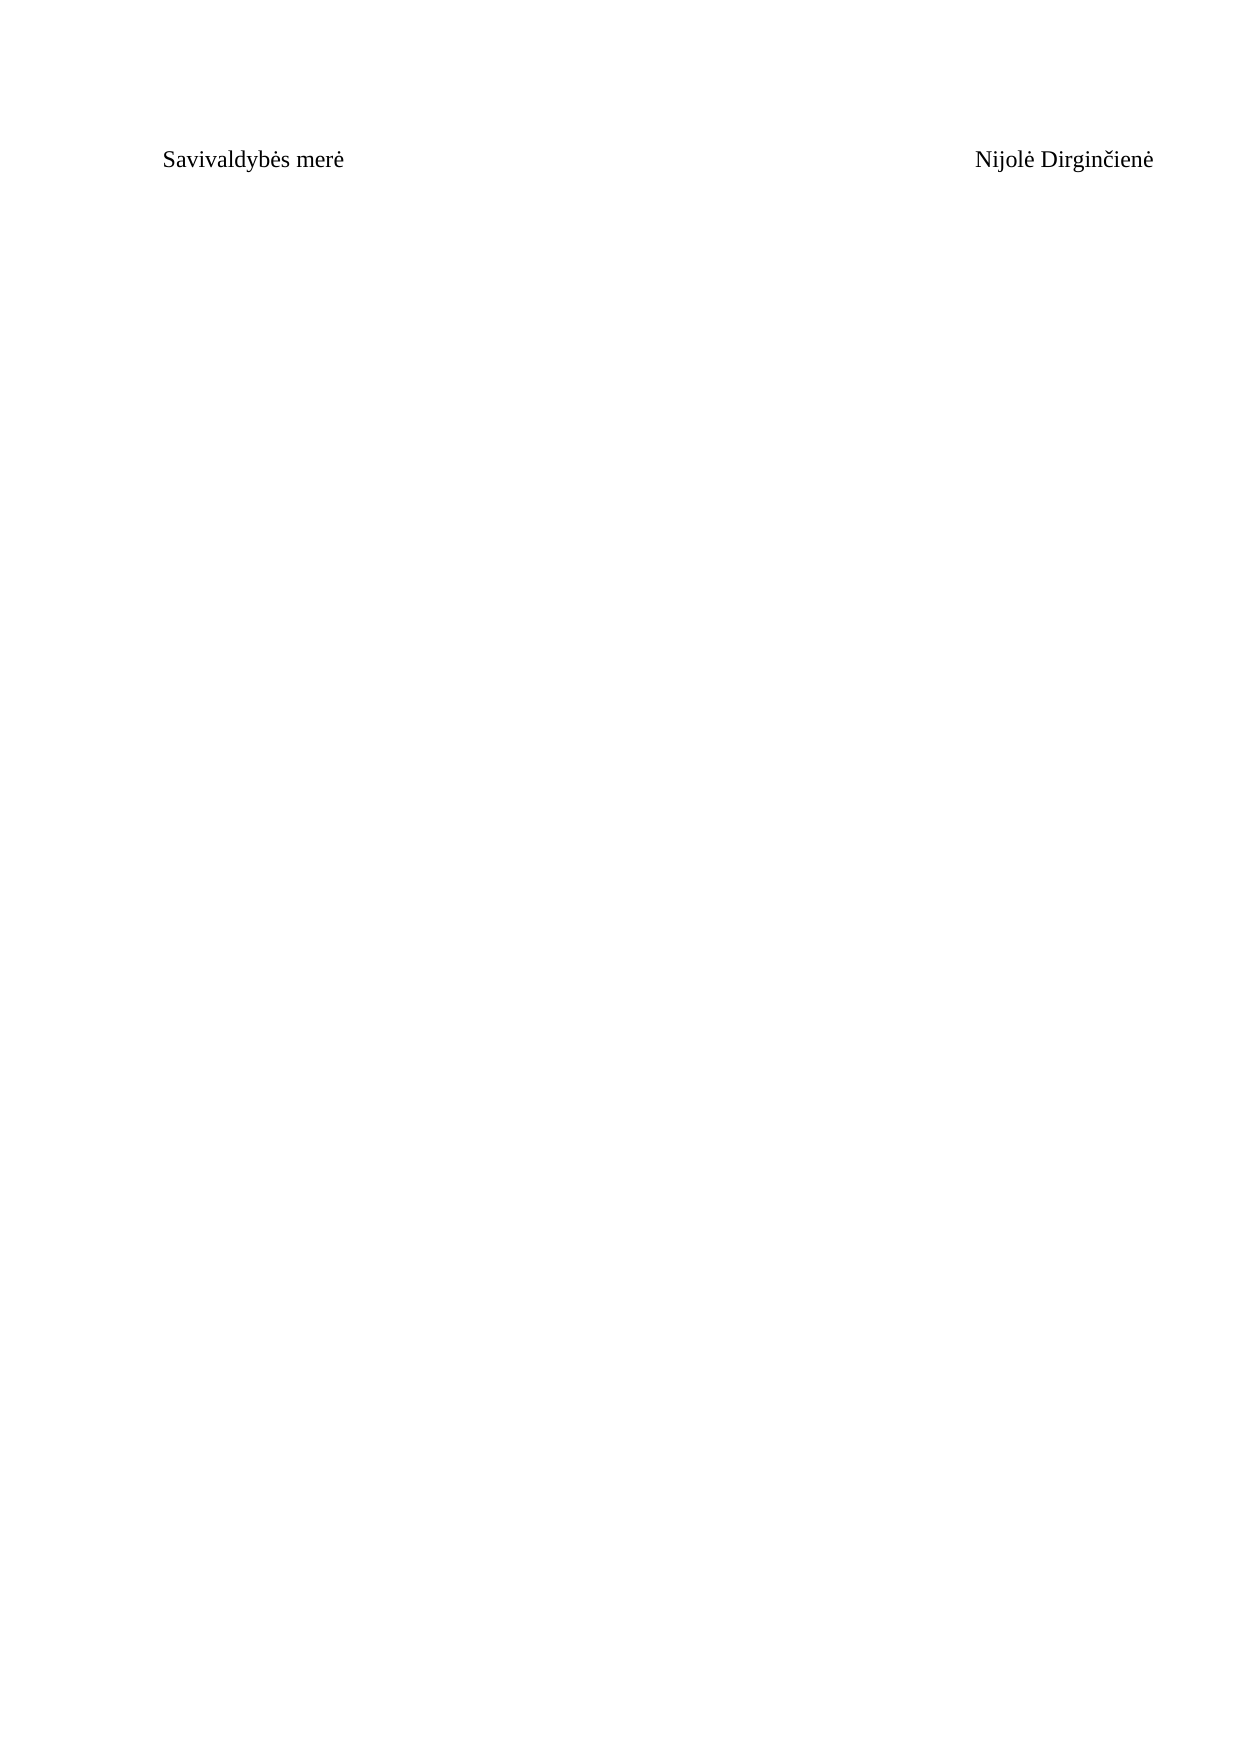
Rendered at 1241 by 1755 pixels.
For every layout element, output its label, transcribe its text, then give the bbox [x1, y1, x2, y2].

text Savivaldybės merė Nijolė Dirginčienė [162, 145, 1167, 173]
